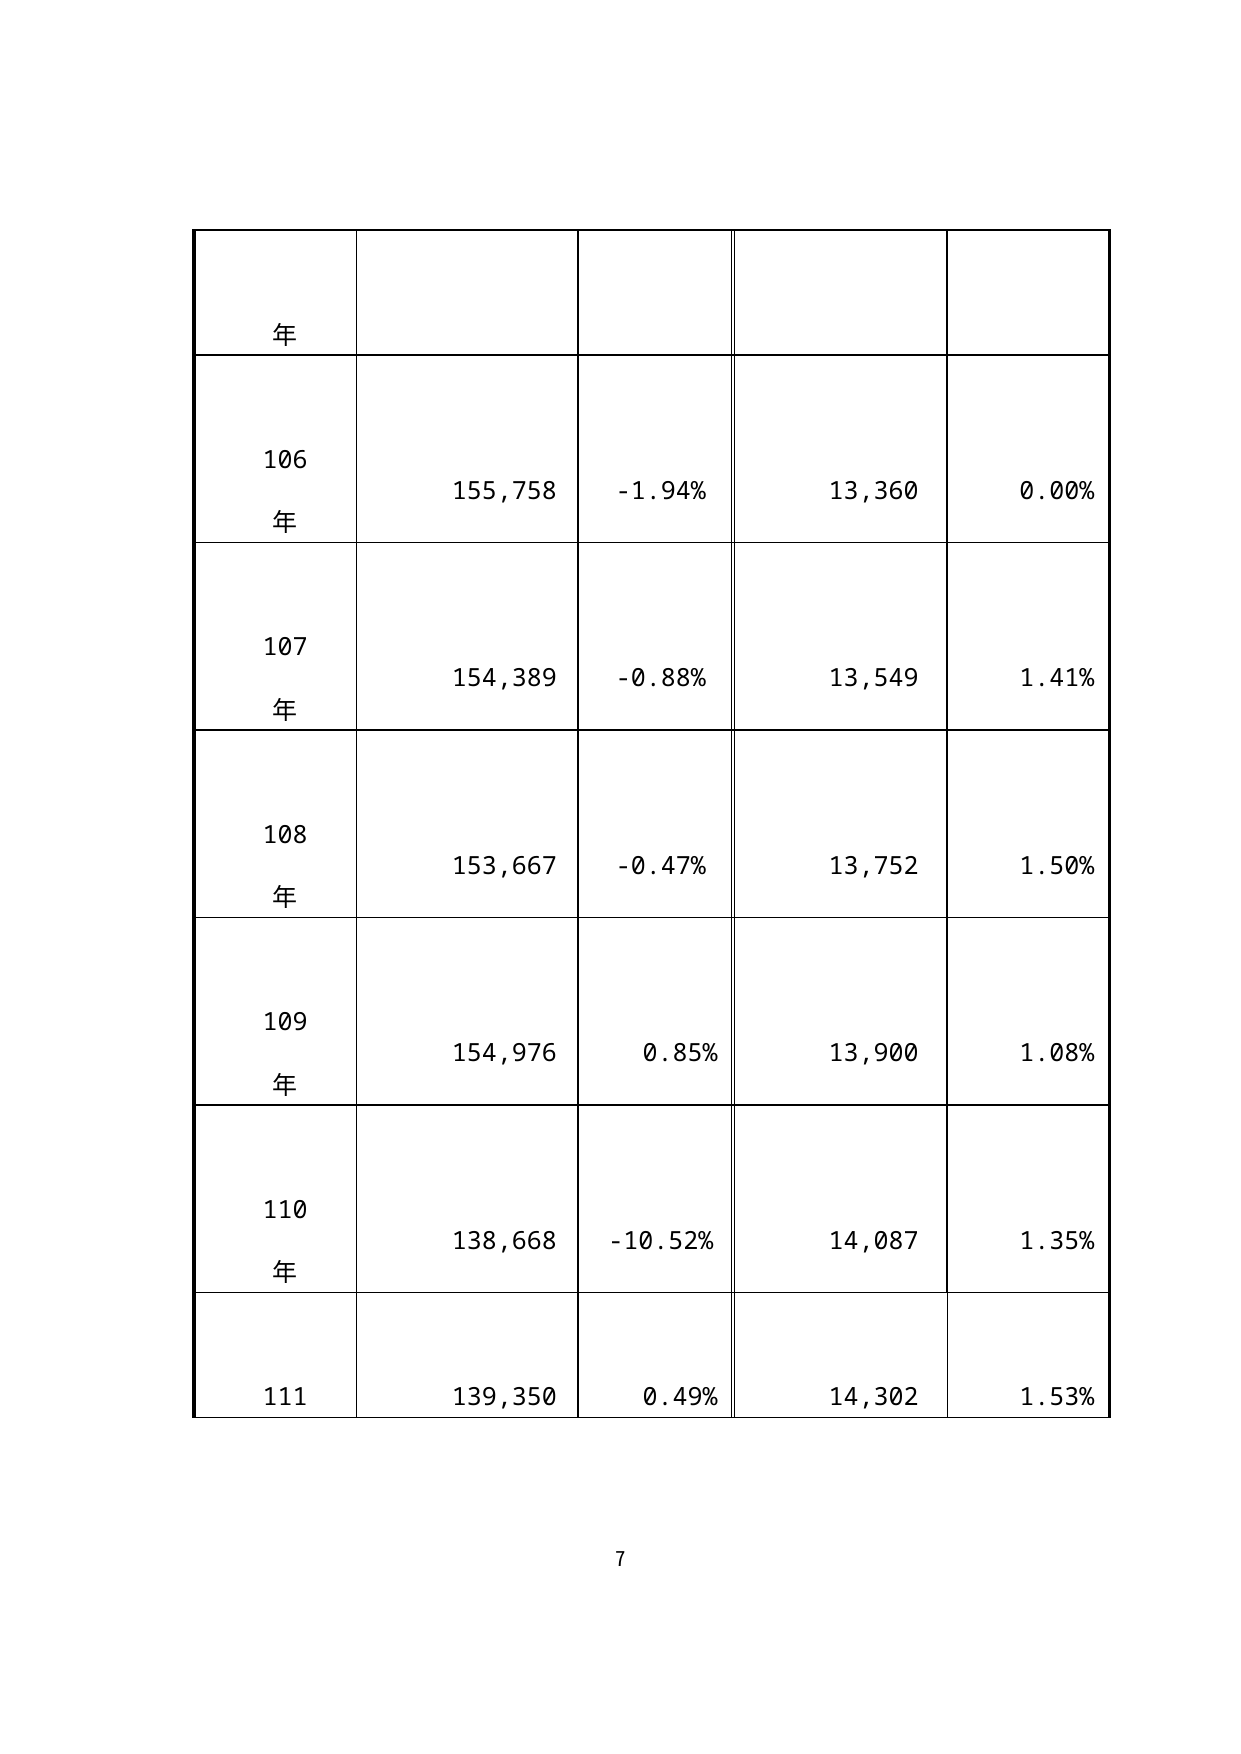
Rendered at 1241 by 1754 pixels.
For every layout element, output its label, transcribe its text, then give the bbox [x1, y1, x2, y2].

table_cell [357, 231, 577, 354]
table_cell 13,360 [735, 356, 946, 542]
table_cell 14,087 [735, 1106, 946, 1292]
table_cell 153,667 [357, 731, 577, 917]
table_cell 1.53% [948, 1293, 1108, 1417]
table_cell 111 [196, 1293, 356, 1417]
table_cell 106年 [196, 356, 356, 542]
table_cell [579, 231, 731, 354]
table_cell 13,549 [735, 543, 946, 729]
table_cell 1.50% [948, 731, 1108, 917]
table_cell -10.52% [579, 1106, 731, 1292]
table_cell 1.41% [948, 543, 1108, 729]
table_cell 0.00% [948, 356, 1108, 542]
table_cell 1.08% [948, 918, 1108, 1104]
table_cell 13,900 [735, 918, 946, 1104]
table_cell -0.47% [579, 731, 731, 917]
table_cell [948, 231, 1108, 354]
table_cell 138,668 [357, 1106, 577, 1292]
table_cell 154,389 [357, 543, 577, 729]
table_cell -1.94% [579, 356, 731, 542]
table_cell [735, 231, 946, 354]
table_cell 0.49% [579, 1293, 731, 1417]
table_cell 107年 [196, 543, 356, 729]
table_cell 13,752 [735, 731, 946, 917]
table_cell 14,302 [735, 1293, 947, 1417]
table_cell 1.35% [948, 1106, 1108, 1292]
table_cell 109年 [196, 918, 356, 1104]
table_cell 110年 [196, 1106, 356, 1292]
table_cell 139,350 [357, 1293, 577, 1417]
table_cell 年 [196, 231, 356, 354]
table_cell 154,976 [357, 918, 577, 1104]
table_cell 155,758 [357, 356, 577, 542]
table_cell 0.85% [579, 918, 731, 1104]
table_cell 108年 [196, 731, 356, 917]
table_cell -0.88% [579, 543, 731, 729]
